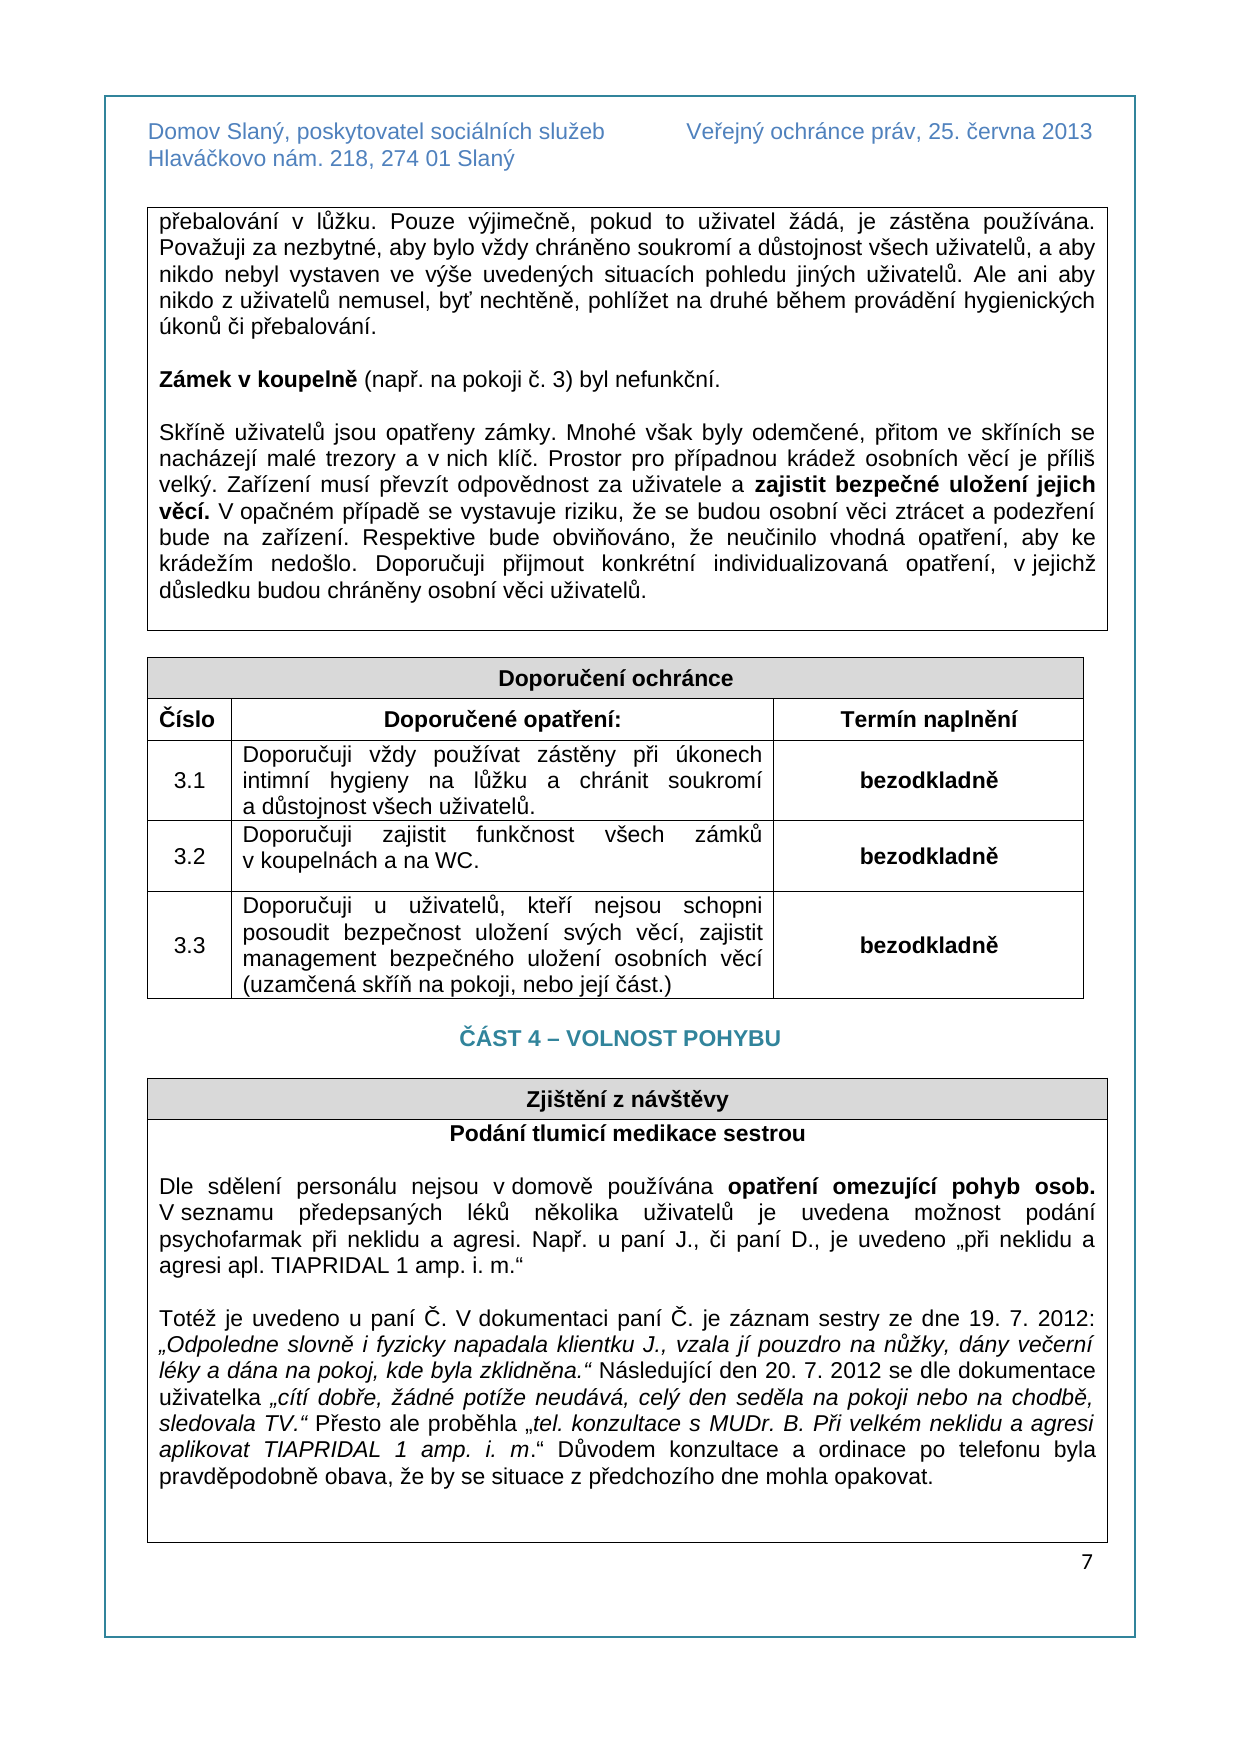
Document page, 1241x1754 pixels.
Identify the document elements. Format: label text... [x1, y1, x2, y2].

table_cell Doporučuji zajistit funkčnost všech zámků v koupelnách a na WC. [232, 821, 773, 891]
table_cell bezodkladně [774, 741, 1083, 820]
text ČÁST 4 – VOLNOST POHYBU [148, 1025, 1092, 1051]
table_cell Doporučuji vždy používat zástěny při úkonech intimní hygieny na lůžku a chránit soukromí a důstojnost všech uživatelů. [232, 741, 773, 820]
table_cell Podání tlumicí medikace sestrou Dle sdělení personálu nejsou v domově používána opatření omezující pohyb osob. V seznamu předepsaných léků několika uživatelů je uvedena možnost podání psychofarmak při neklidu a agresi. Např. u paní J., či paní D., je uvedeno „při neklidu a agresi apl. TIAPRIDAL 1 amp. i. m.“ Totéž je uvedeno u paní Č. V dokumentaci paní Č. je záznam sestry ze dne 19. 7. 2012: „Odpoledne slovně i fyzicky napadala klientku J., vzala jí pouzdro na nůžky, dány večerní léky a dána na pokoj, kde byla zklidněna.“ Následující den 20. 7. 2012 se dle dokumentace uživatelka „cítí dobře, žádné potíže neudává, celý den seděla na pokoji nebo na chodbě, sledovala TV.“ Přesto ale proběhla „tel. konzultace s MUDr. B. Při velkém neklidu a agresi aplikovat TIAPRIDAL 1 amp. i. m.“ Důvodem konzultace a ordinace po telefonu byla pravděpodobně obava, že by se situace z předchozího dne mohla opakovat. [148, 1120, 1107, 1542]
table_cell 3.2 [148, 821, 231, 891]
table_cell Doporučuji u uživatelů, kteří nejsou schopni posoudit bezpečnost uložení svých věcí, zajistit management bezpečného uložení osobních věcí (uzamčená skříň na pokoji, nebo její část.) [232, 892, 773, 998]
table_cell bezodkladně [774, 892, 1083, 998]
table_cell Číslo [148, 699, 231, 739]
table_cell Termín naplnění [774, 699, 1083, 739]
table_cell bezodkladně [774, 821, 1083, 891]
table_cell 3.1 [148, 741, 231, 820]
table_cell Doporučené opatření: [232, 699, 773, 739]
table_cell 3.3 [148, 892, 231, 998]
table_cell přebalování v lůžku. Pouze výjimečně, pokud to uživatel žádá, je zástěna používána. Považuji za nezbytné, aby bylo vždy chráněno soukromí a důstojnost všech uživatelů, a aby nikdo nebyl vystaven ve výše uvedených situacích pohledu jiných uživatelů. Ale ani aby nikdo z uživatelů nemusel, byť nechtěně, pohlížet na druhé během provádění hygienických úkonů či přebalování. Zámek v koupelně (např. na pokoji č. 3) byl nefunkční. Skříně uživatelů jsou opatřeny zámky. Mnohé však byly odemčené, přitom ve skříních se nacházejí malé trezory a v nich klíč. Prostor pro případnou krádež osobních věcí je příliš velký. Zařízení musí převzít odpovědnost za uživatele a zajistit bezpečné uložení jejich věcí. V opačném případě se vystavuje riziku, že se budou osobní věci ztrácet a podezření bude na zařízení. Respektive bude obviňováno, že neučinilo vhodná opatření, aby ke krádežím nedošlo. Doporučuji přijmout konkrétní individualizovaná opatření, v jejichž důsledku budou chráněny osobní věci uživatelů. [148, 208, 1107, 629]
table_header Zjištění z návštěvy [148, 1079, 1107, 1119]
table_header Doporučení ochránce [148, 658, 1083, 698]
